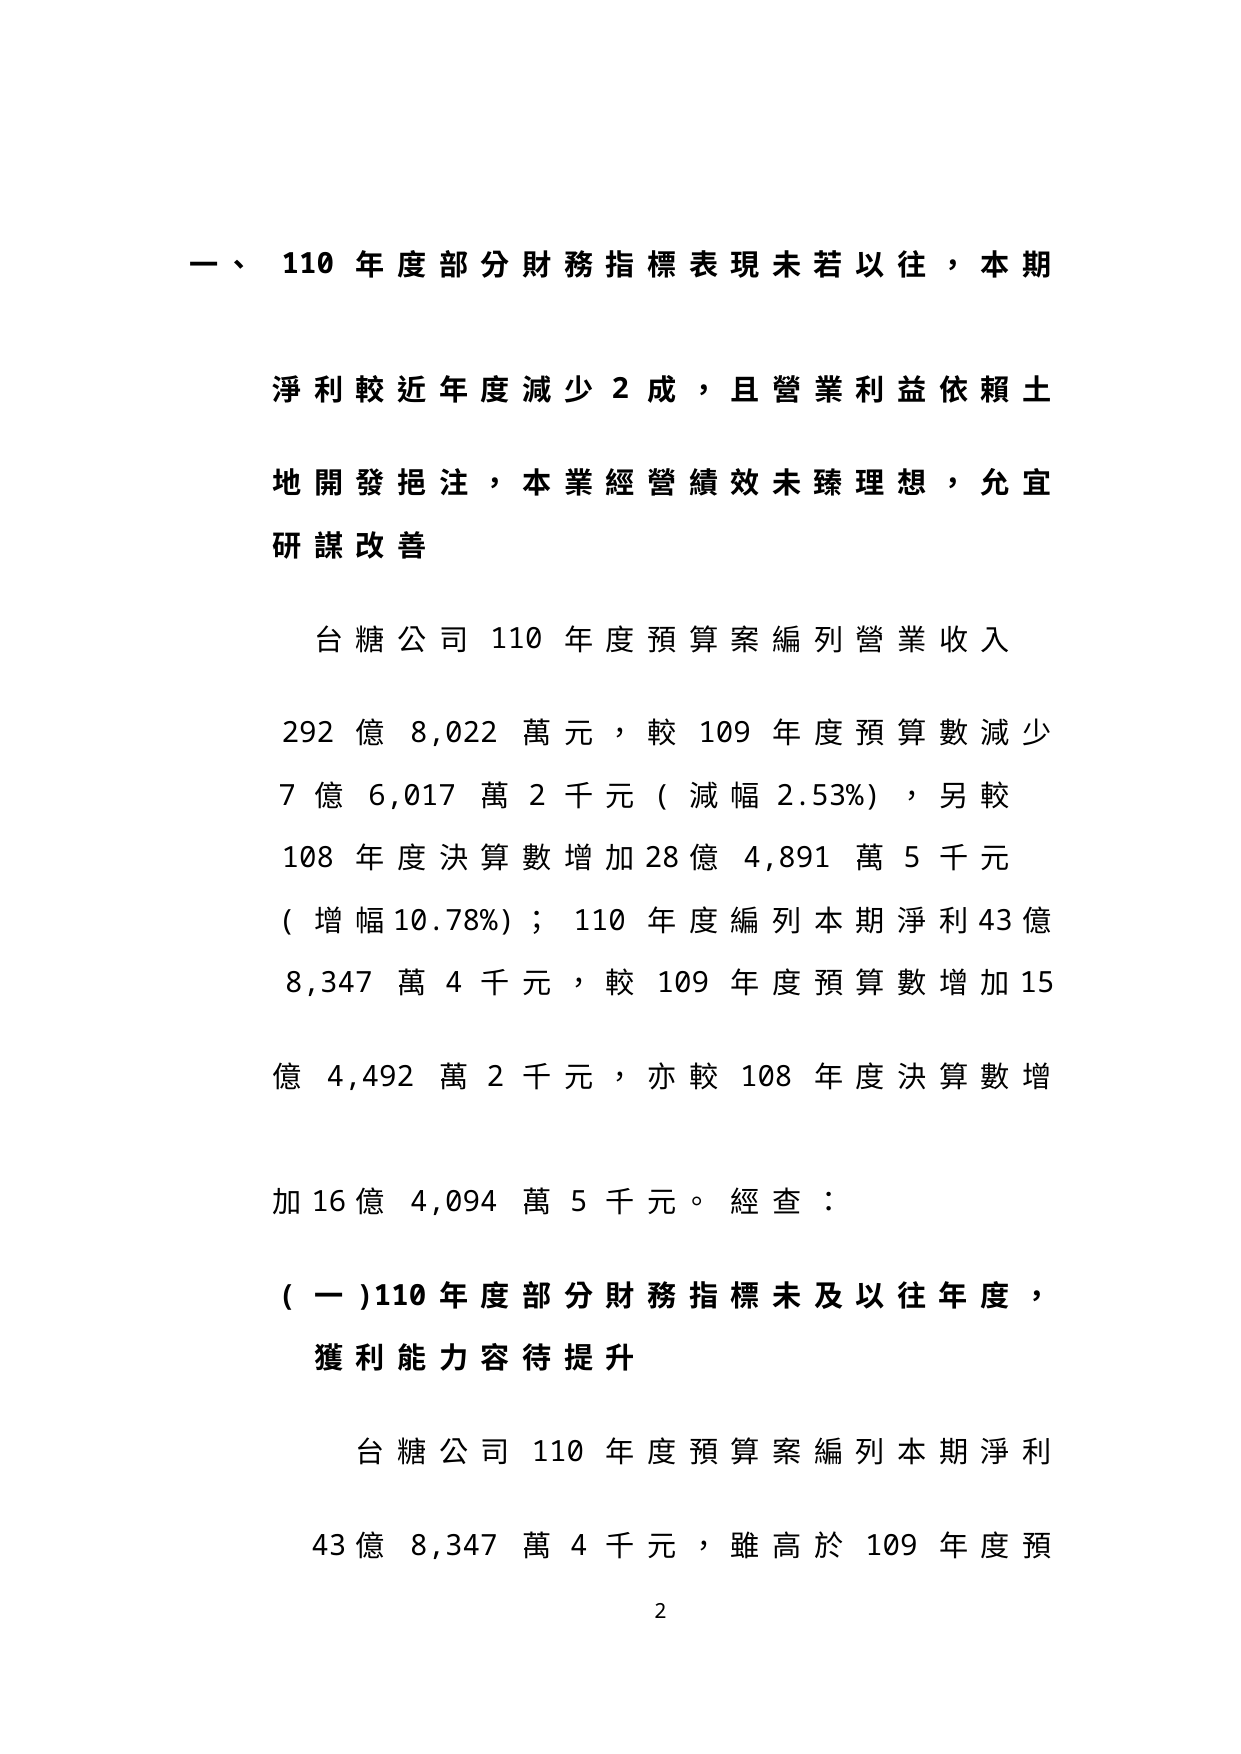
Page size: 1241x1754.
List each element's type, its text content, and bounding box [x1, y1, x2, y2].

text 台糖公司110年度預算案編列本期淨利43億8,347萬4千元，雖高於109年度預 [271, 1377, 1058, 1564]
text 一、110年度部分財務指標表現未若以往，本期淨利較近年度減少2成，且營業利益依賴土地開發挹注，本業經營績效未臻理想，允宜研謀改善 [183, 189, 1058, 564]
text 台糖公司110年度預算案編列營業收入292億8,022萬元，較109年度預算數減少7億6,017萬2千元(減幅2.53%)，另較108年度決算數增加28億4,891萬5千元(增幅10.78%)；110年度編列本期淨利43億8,347萬4千元，較109年度預算數增加15億4,492萬2千元，亦較108年度決算數增加16億4,094萬5千元。經查： [242, 564, 1058, 1252]
text (一)110年度部分財務指標未及以往年度，獲利能力容待提升 [242, 1252, 1058, 1377]
